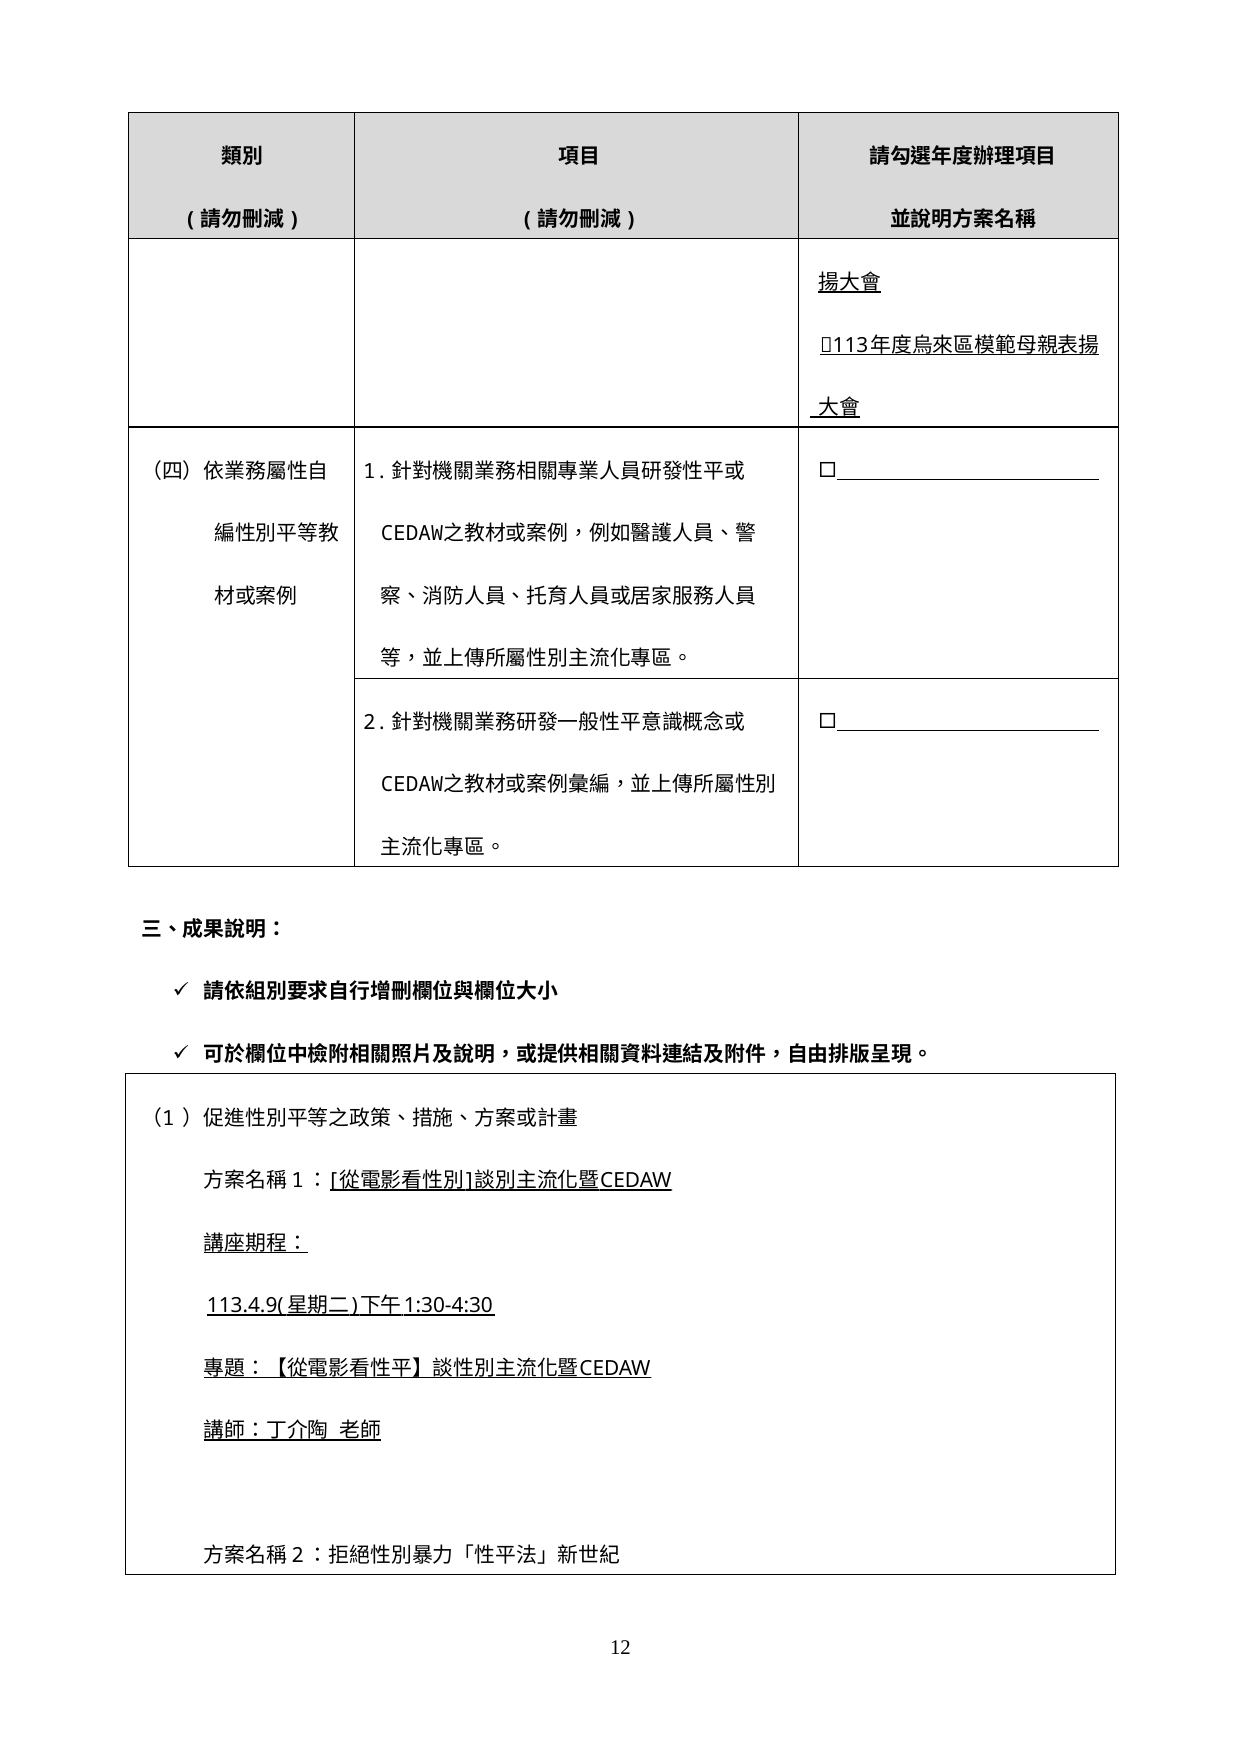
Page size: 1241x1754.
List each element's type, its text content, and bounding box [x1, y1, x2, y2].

table_cell （四）依業務屬性自編性別平等教材或案例 [129, 428, 354, 866]
list 可於欄位中檢附相關照片及說明，或提供相關資料連結及附件，自由排版呈現。 [170, 1011, 1120, 1073]
table_header 請勾選年度辦理項目 並說明方案名稱 [799, 113, 1118, 238]
table_cell [129, 239, 354, 426]
table_header 類別 (請勿刪減) [129, 113, 354, 238]
list 請依組別要求自行增刪欄位與欄位大小 [170, 948, 1120, 1011]
table_cell  [799, 428, 1118, 677]
table_cell 1.針對機關業務相關專業人員研發性平或CEDAW之教材或案例，例如醫護人員、警察、消防人員、托育人員或居家服務人員等，並上傳所屬性別主流化專區。 [355, 428, 798, 677]
table_cell [355, 239, 798, 426]
table_cell  [799, 679, 1118, 866]
text 三、成果說明： [135, 886, 1120, 948]
table_header 促進性別平等之政策、措施、方案或計畫 方案名稱1：[從電影看性別]談別主流化暨CEDAW 講座期程： 113.4.9(星期二)下午1:30-4:30 專題：【從電影看性平】談性別主流化暨CEDAW 講師：丁介陶 老師 方案名稱2：拒絕性別暴力「性平法」新世紀 [126, 1074, 1115, 1574]
table_cell 揚大會 113年度烏來區模範母親表揚大會 [799, 239, 1118, 426]
table_cell 2.針對機關業務研發一般性平意識概念或CEDAW之教材或案例彙編，並上傳所屬性別主流化專區。 [355, 679, 798, 866]
table_header 項目 (請勿刪減) [355, 113, 798, 238]
